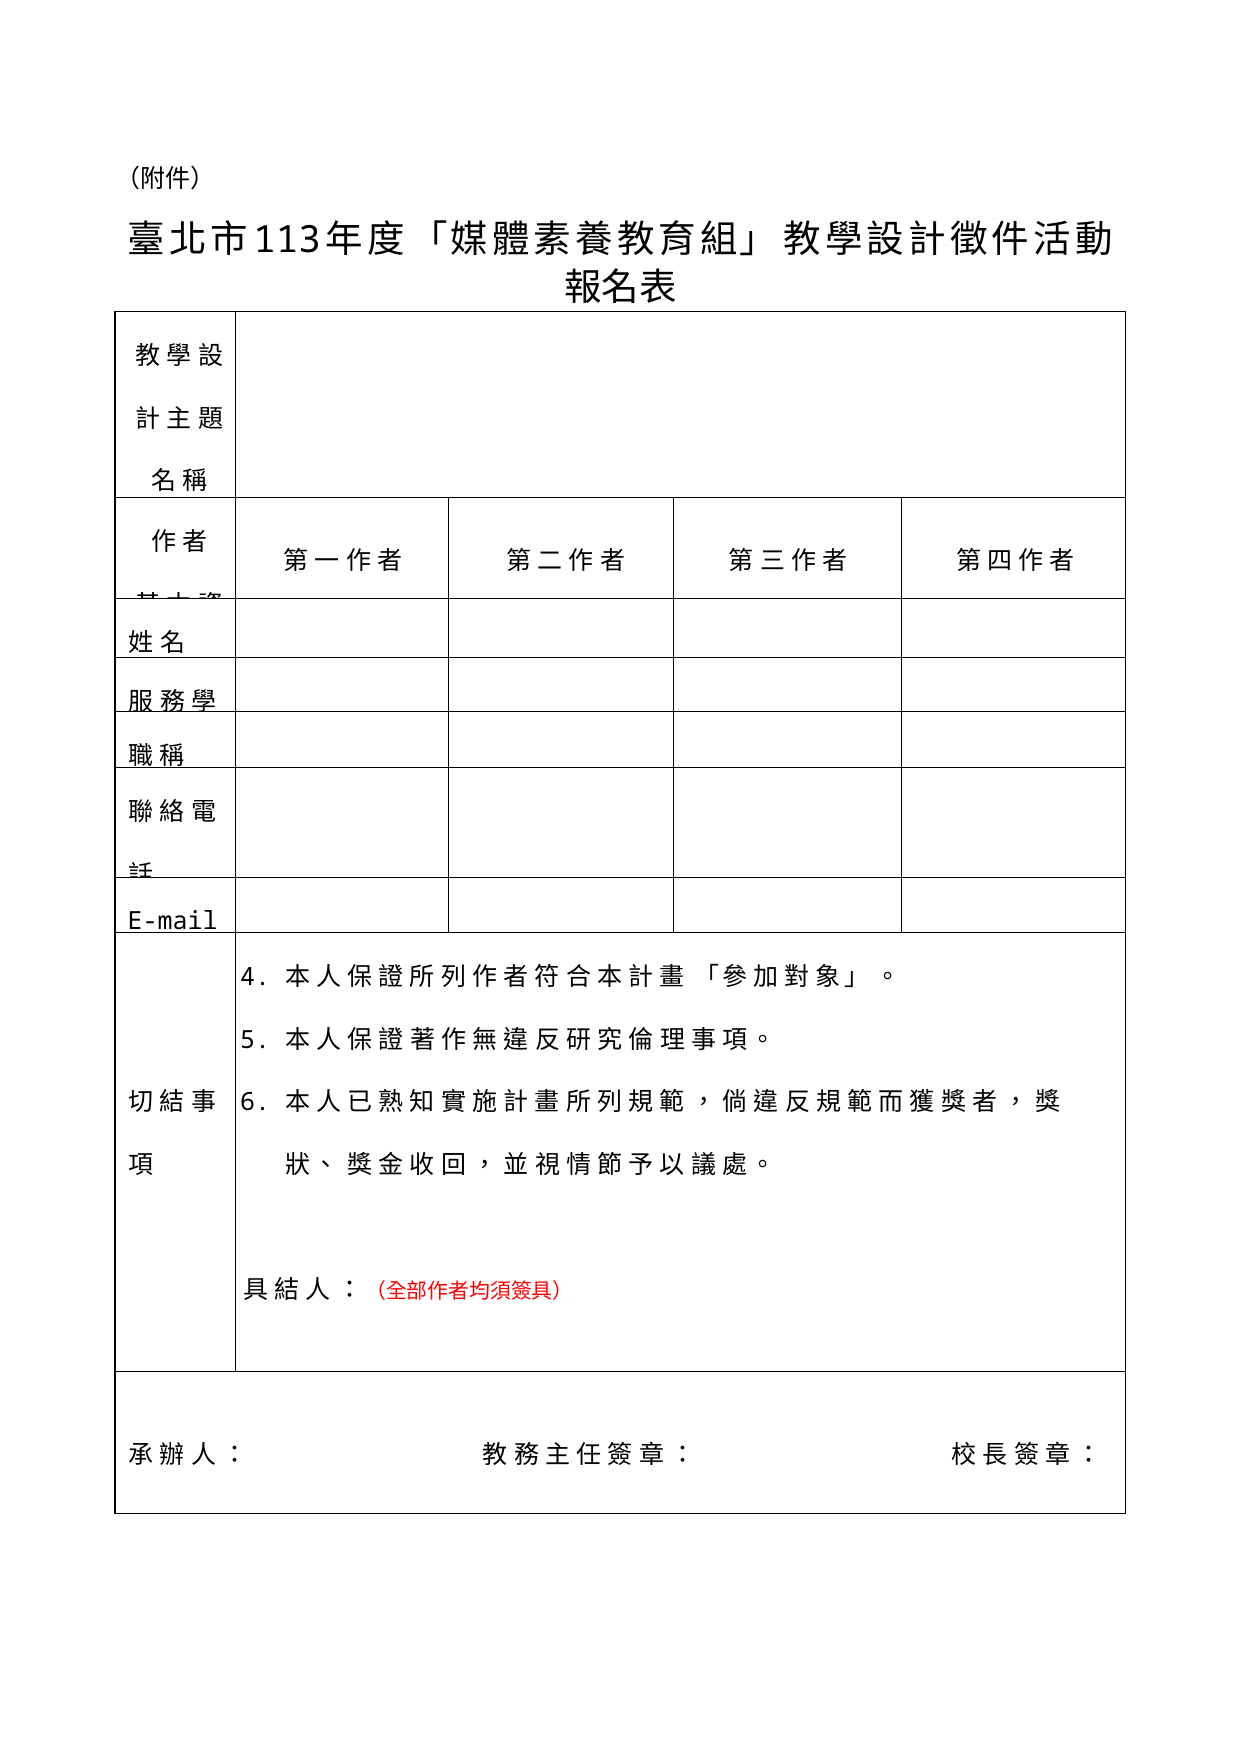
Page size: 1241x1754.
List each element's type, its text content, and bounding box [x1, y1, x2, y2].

table_cell [902, 712, 1125, 767]
table_header [236, 312, 1125, 497]
table_cell 聯絡電話 [116, 768, 235, 877]
table_cell [449, 599, 673, 657]
table_cell [902, 878, 1125, 932]
table_cell [449, 768, 673, 877]
table_cell E-mail [116, 878, 235, 932]
table_cell 本人保證所列作者符合本計畫「參加對象」。 本人保證著作無違反研究倫理事項。 本人已熟知實施計畫所列規範，倘違反規範而獲獎者，獎狀、獎金收回，並視情節予以議處。 具結人：（全部作者均須簽具） [236, 933, 1125, 1371]
table_cell 作者 基本資料 [116, 498, 235, 598]
text 報名表 [115, 257, 1125, 311]
table_cell 切結事項 [116, 933, 235, 1371]
table_cell 承辦人： 教務主任簽章： 校長簽章： [116, 1372, 1125, 1512]
table_cell [902, 658, 1125, 711]
table_cell [674, 599, 901, 657]
table_cell [674, 712, 901, 767]
table_cell [449, 878, 673, 932]
table_cell [236, 599, 448, 657]
table_cell [902, 599, 1125, 657]
table_cell [236, 768, 448, 877]
table_cell [236, 658, 448, 711]
table_cell [674, 768, 901, 877]
table_cell [674, 658, 901, 711]
table_cell 服務學校 [116, 658, 235, 711]
table_cell [449, 712, 673, 767]
table_cell 第三作者 [674, 498, 901, 598]
table_cell [236, 878, 448, 932]
table_cell 姓名 [116, 599, 235, 657]
table_cell 第二作者 [449, 498, 673, 598]
table_cell 職稱 [116, 712, 235, 767]
text （附件） [115, 158, 1125, 194]
table_cell 第四作者 [902, 498, 1125, 598]
table_header 教學設計主題名稱 [116, 312, 235, 497]
table_cell [236, 712, 448, 767]
table_cell [449, 658, 673, 711]
table_cell [674, 878, 901, 932]
table_cell [902, 768, 1125, 877]
table_cell 第一作者 [236, 498, 448, 598]
text 臺北市113年度「媒體素養教育組」教學設計徵件活動 [115, 194, 1125, 257]
